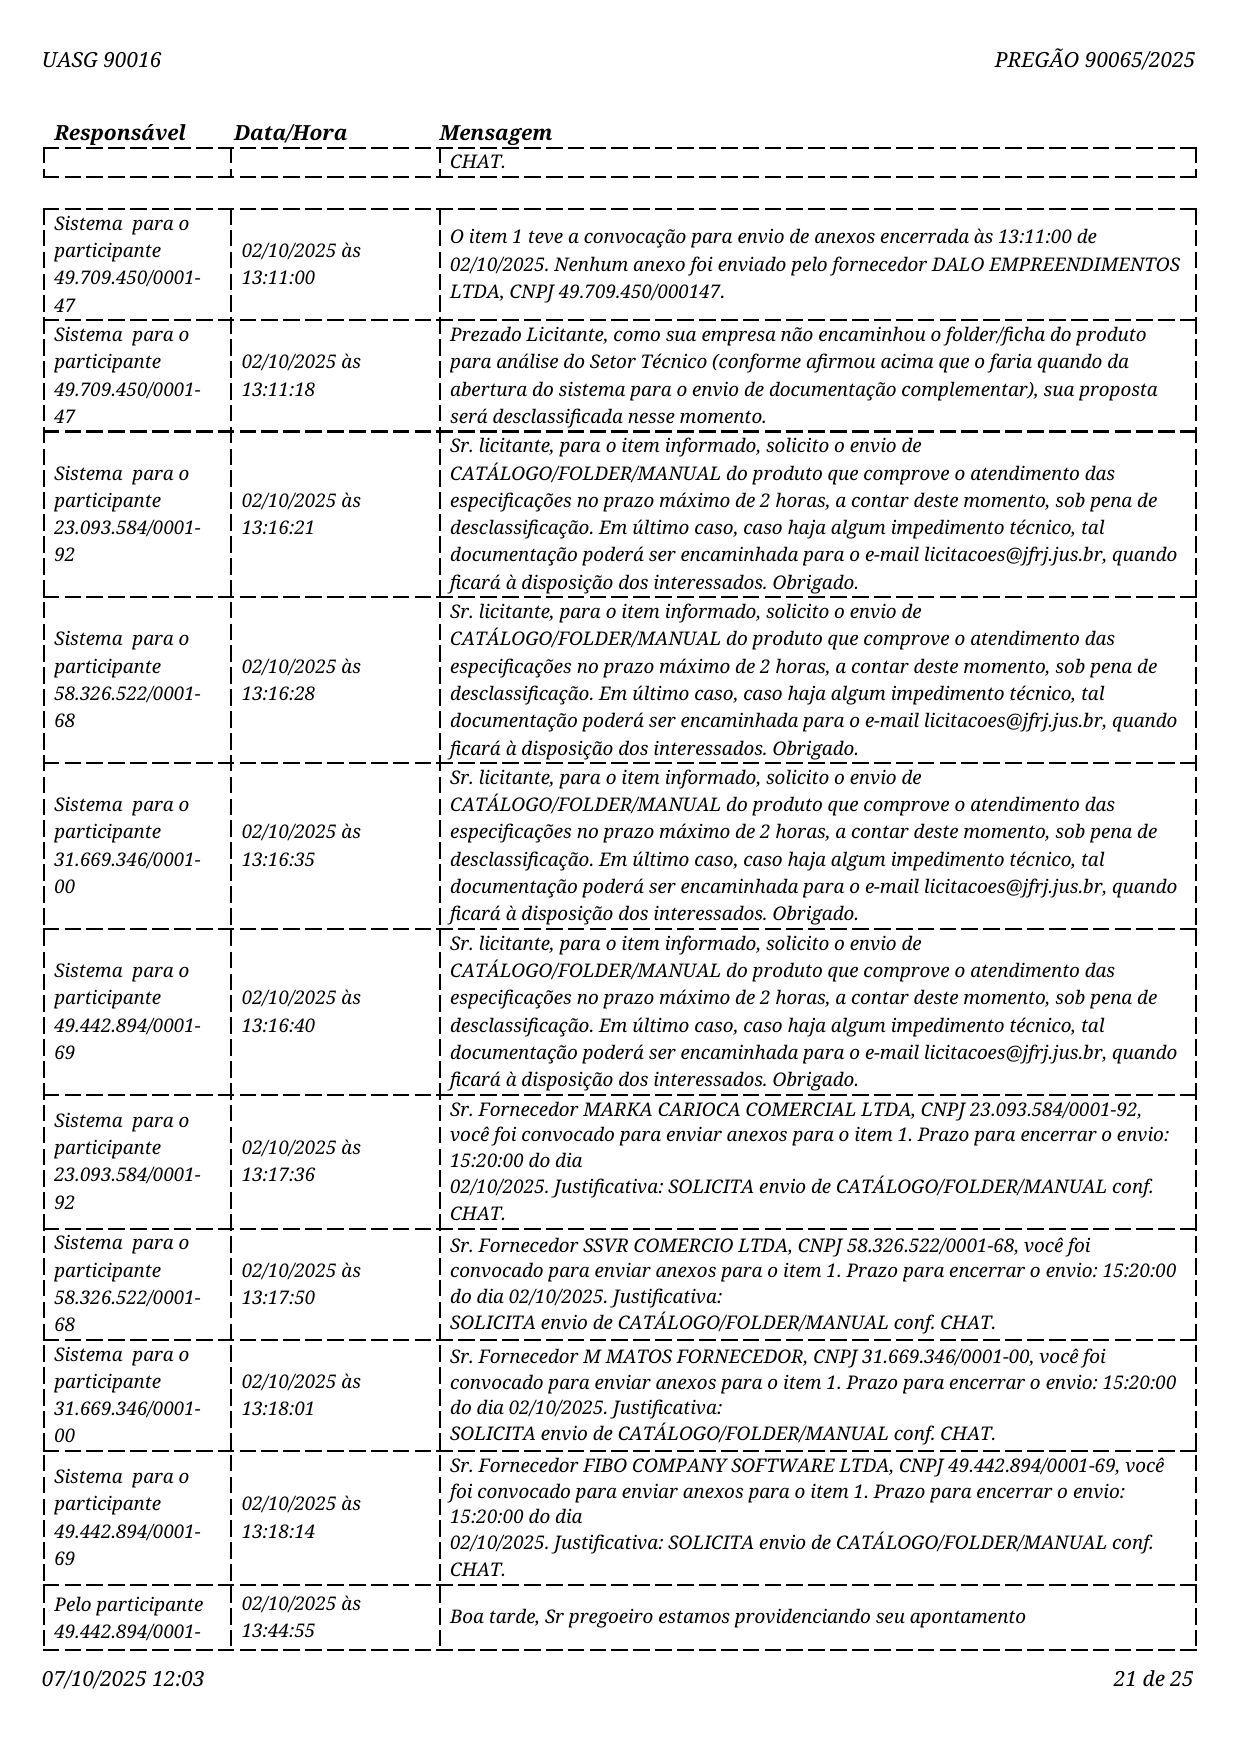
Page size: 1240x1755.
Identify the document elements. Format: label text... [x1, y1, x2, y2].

table_cell 02/10/2025 às 13:16:35 [231, 762, 439, 928]
table_cell Sr. Fornecedor FIBO COMPANY SOFTWARE LTDA, CNPJ 49.442.894/0001-69, você foi convocado para enviar anexos para o item 1. Prazo para encerrar o envio: 15:20:00 do dia 02/10/2025. Justificativa: SOLICITA envio de CATÁLOGO/FOLDER/MANUAL conf. CHAT. [440, 1450, 1196, 1584]
table_cell [231, 147, 439, 176]
table_header 02/10/2025 às 13:11:00 [231, 208, 439, 319]
table_cell 02/10/2025 às 13:16:40 [231, 928, 439, 1094]
table_cell Sr. licitante, para o item informado, solicito o envio de CATÁLOGO/FOLDER/MANUAL do produto que comprove o atendimento das especificações no prazo máximo de 2 horas, a contar deste momento, sob pena de desclassificação. Em último caso, caso haja algum impedimento técnico, tal documentação poderá ser encaminhada para o e-mail licitacoes@jfrj.jus.br, quando ficará à disposição dos interessados. Obrigado. [440, 762, 1196, 928]
table_cell Sistema para o participante 31.669.346/0001-00 [44, 1339, 231, 1450]
table_cell Sr. Fornecedor SSVR COMERCIO LTDA, CNPJ 58.326.522/0001-68, você foi convocado para enviar anexos para o item 1. Prazo para encerrar o envio: 15:20:00 do dia 02/10/2025. Justificativa: SOLICITA envio de CATÁLOGO/FOLDER/MANUAL conf. CHAT. [440, 1228, 1196, 1339]
table_cell Pelo participante 49.442.894/0001- [44, 1584, 231, 1648]
table_cell 02/10/2025 às 13:44:55 [231, 1584, 439, 1648]
table_cell Sistema para o participante 31.669.346/0001-00 [44, 762, 231, 928]
table_cell 02/10/2025 às 13:16:28 [231, 596, 439, 762]
table_cell Sr. licitante, para o item informado, solicito o envio de CATÁLOGO/FOLDER/MANUAL do produto que comprove o atendimento das especificações no prazo máximo de 2 horas, a contar deste momento, sob pena de desclassificação. Em último caso, caso haja algum impedimento técnico, tal documentação poderá ser encaminhada para o e-mail licitacoes@jfrj.jus.br, quando ficará à disposição dos interessados. Obrigado. [440, 596, 1196, 762]
table_cell 02/10/2025 às 13:18:01 [231, 1339, 439, 1450]
table_cell 02/10/2025 às 13:16:21 [231, 430, 439, 596]
table_cell CHAT. [440, 147, 1196, 176]
table_cell 02/10/2025 às 13:18:14 [231, 1450, 439, 1584]
table_cell Sistema para o participante 58.326.522/0001-68 [44, 596, 231, 762]
table_cell 02/10/2025 às 13:17:50 [231, 1228, 439, 1339]
table_cell Sistema para o participante 49.442.894/0001-69 [44, 928, 231, 1094]
table_cell Sr. Fornecedor M MATOS FORNECEDOR, CNPJ 31.669.346/0001-00, você foi convocado para enviar anexos para o item 1. Prazo para encerrar o envio: 15:20:00 do dia 02/10/2025. Justificativa: SOLICITA envio de CATÁLOGO/FOLDER/MANUAL conf. CHAT. [440, 1339, 1196, 1450]
table_cell Prezado Licitante, como sua empresa não encaminhou o folder/ficha do produto para análise do Setor Técnico (conforme afirmou acima que o faria quando da abertura do sistema para o envio de documentação complementar), sua proposta será desclassificada nesse momento. [440, 319, 1196, 430]
table_cell Sistema para o participante 23.093.584/0001-92 [44, 1094, 231, 1228]
table_cell Boa tarde, Sr pregoeiro estamos providenciando seu apontamento [440, 1584, 1196, 1648]
table_cell Sr. licitante, para o item informado, solicito o envio de CATÁLOGO/FOLDER/MANUAL do produto que comprove o atendimento das especificações no prazo máximo de 2 horas, a contar deste momento, sob pena de desclassificação. Em último caso, caso haja algum impedimento técnico, tal documentação poderá ser encaminhada para o e-mail licitacoes@jfrj.jus.br, quando ficará à disposição dos interessados. Obrigado. [440, 430, 1196, 596]
table_cell Sistema para o participante 58.326.522/0001-68 [44, 1228, 231, 1339]
table_cell 02/10/2025 às 13:11:18 [231, 319, 439, 430]
table_header Sistema para o participante 49.709.450/0001-47 [44, 208, 231, 319]
table_cell Sr. Fornecedor MARKA CARIOCA COMERCIAL LTDA, CNPJ 23.093.584/0001-92, você foi convocado para enviar anexos para o item 1. Prazo para encerrar o envio: 15:20:00 do dia 02/10/2025. Justificativa: SOLICITA envio de CATÁLOGO/FOLDER/MANUAL conf. CHAT. [440, 1094, 1196, 1228]
table_cell Sistema para o participante 23.093.584/0001-92 [44, 430, 231, 596]
table_cell Sr. licitante, para o item informado, solicito o envio de CATÁLOGO/FOLDER/MANUAL do produto que comprove o atendimento das especificações no prazo máximo de 2 horas, a contar deste momento, sob pena de desclassificação. Em último caso, caso haja algum impedimento técnico, tal documentação poderá ser encaminhada para o e-mail licitacoes@jfrj.jus.br, quando ficará à disposição dos interessados. Obrigado. [440, 928, 1196, 1094]
table_cell Sistema para o participante 49.709.450/0001-47 [44, 319, 231, 430]
table_header O item 1 teve a convocação para envio de anexos encerrada às 13:11:00 de 02/10/2025. Nenhum anexo foi enviado pelo fornecedor DALO EMPREENDIMENTOS LTDA, CNPJ 49.709.450/000147. [440, 208, 1196, 319]
table_cell 02/10/2025 às 13:17:36 [231, 1094, 439, 1228]
table_cell [44, 147, 231, 176]
table_cell Sistema para o participante 49.442.894/0001-69 [44, 1450, 231, 1584]
